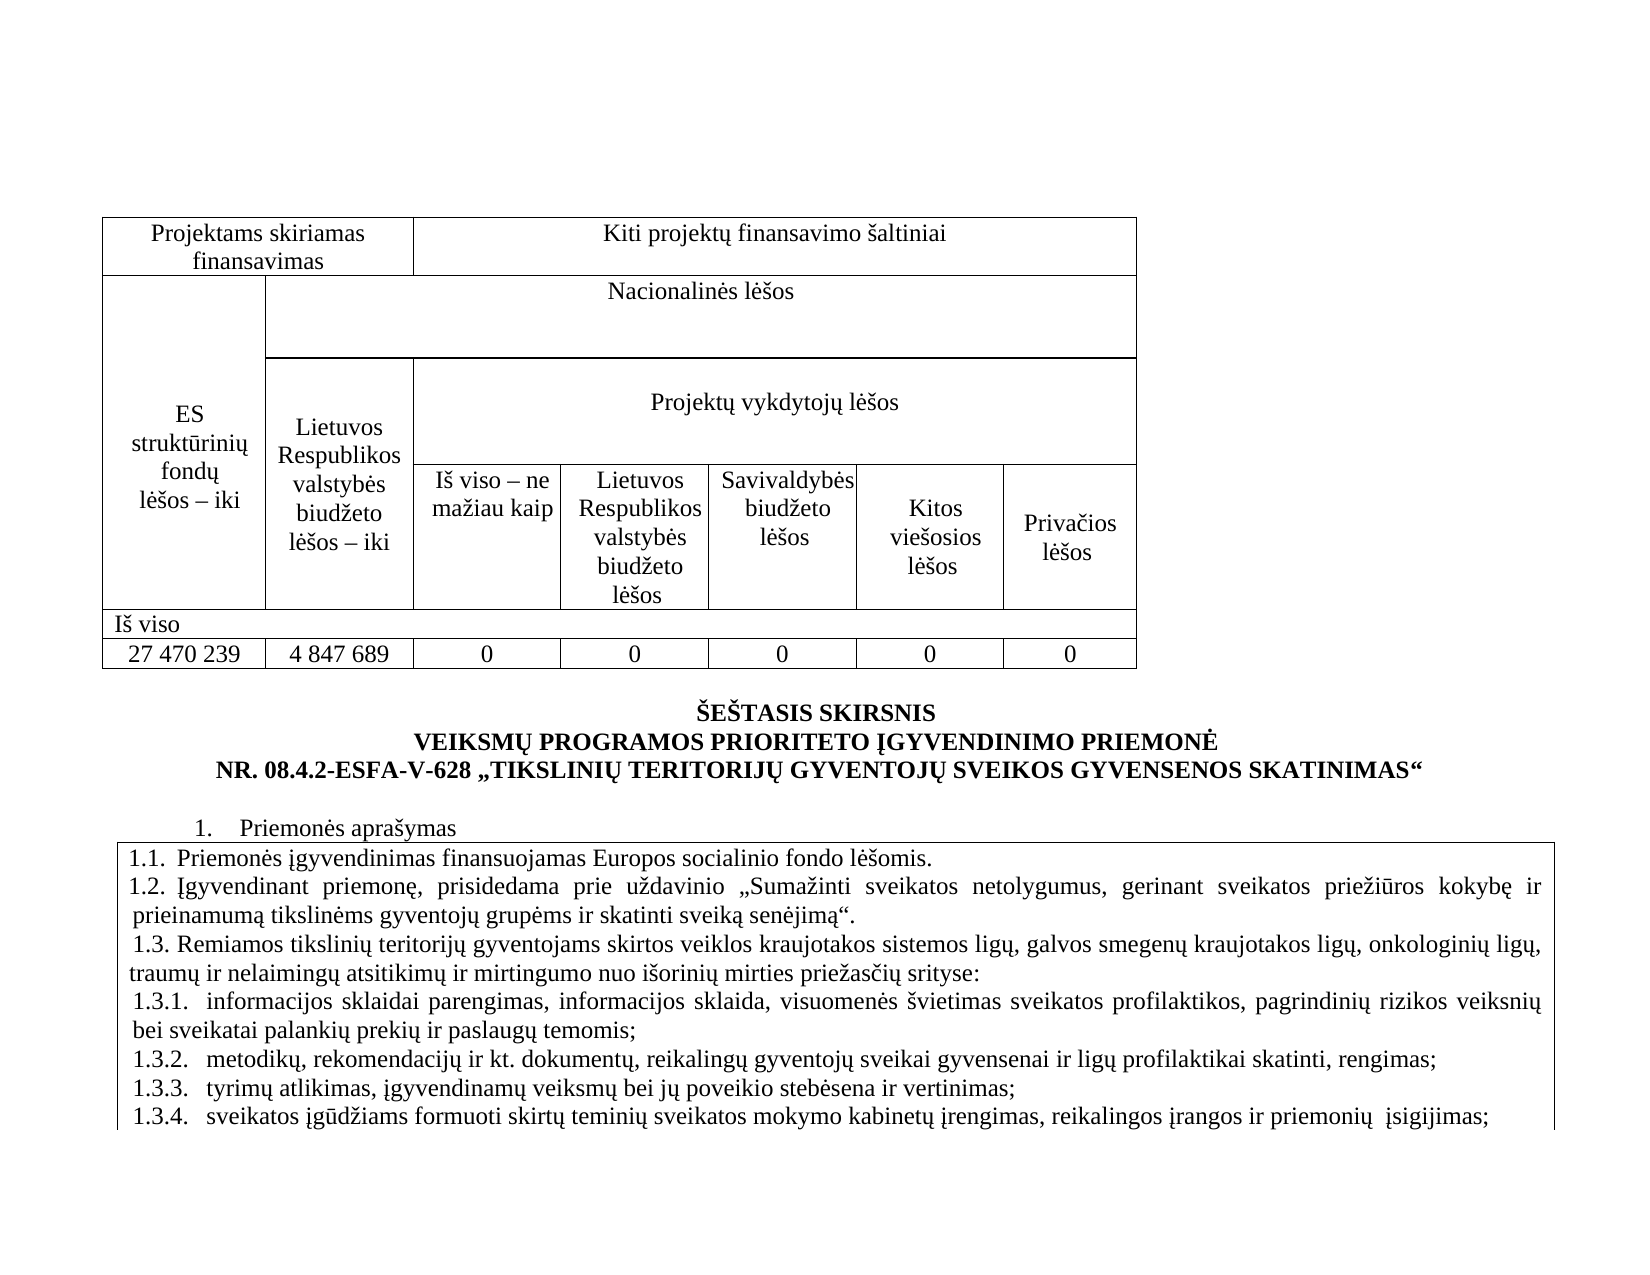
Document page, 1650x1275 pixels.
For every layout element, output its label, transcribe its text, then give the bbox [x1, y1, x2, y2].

text 1. Priemonės aprašymas [194, 813, 1532, 842]
table_cell 1.3. Remiamos tikslinių teritorijų gyventojams skirtos veiklos kraujotakos sistemos ligų, galvos smegenų kraujotakos ligų, onkologinių ligų, traumų ir nelaimingų atsitikimų ir mirtingumo nuo išorinių mirties priežasčių srityse: 1.3.1. informacijos sklaidai parengimas, informacijos sklaida, visuomenės švietimas sveikatos profilaktikos, pagrindinių rizikos veiksnių bei sveikatai palankių prekių ir paslaugų temomis; 1.3.2. metodikų, rekomendacijų ir kt. dokumentų, reikalingų gyventojų sveikai gyvensenai ir ligų profilaktikai skatinti, rengimas; 1.3.3. tyrimų atlikimas, įgyvendinamų veiksmų bei jų poveikio stebėsena ir vertinimas; 1.3.4. sveikatos įgūdžiams formuoti skirtų teminių sveikatos mokymo kabinetų įrengimas, reikalingos įrangos ir priemonių įsigijimas; [118, 929, 1554, 1130]
table_cell 1.2. Įgyvendinant priemonę, prisidedama prie uždavinio „Sumažinti sveikatos netolygumus, gerinant sveikatos priežiūros kokybę ir prieinamumą tikslinėms gyventojų grupėms ir skatinti sveiką senėjimą“. [118, 871, 1554, 929]
table_cell Savivaldybės biudžeto lėšos [709, 465, 856, 608]
table_cell 0 [709, 639, 856, 668]
table_cell 0 [561, 639, 708, 668]
text VEIKSMŲ PROGRAMOS PRIORITETO ĮGYVENDINIMO PRIEMONĖ [106, 727, 1532, 755]
text NR. 08.4.2-ESFA-V-628 „Tikslinių teritorijų gyventojų sveikos gyvensenos skatinimas“ [106, 755, 1532, 784]
table_cell Lietuvos Respublikos valstybės biudžeto lėšos [561, 465, 708, 608]
table_cell 4 847 689 [266, 639, 413, 668]
table_header 1.1. Priemonės įgyvendinimas finansuojamas Europos socialinio fondo lėšomis. [118, 843, 1554, 871]
table_cell 0 [414, 639, 560, 668]
table_cell ES struktūrinių fondų lėšos – iki [103, 276, 265, 608]
table_cell Lietuvos Respublikos valstybės biudžeto lėšos – iki [266, 359, 413, 608]
table_cell Iš viso – ne mažiau kaip [414, 465, 560, 608]
table_cell Nacionalinės lėšos [266, 276, 1136, 357]
table_cell Iš viso [103, 610, 1136, 638]
table_cell 27 470 239 [103, 639, 265, 668]
table_cell 0 [1004, 639, 1136, 668]
text ŠEŠTASIS SKIRSNIS [106, 698, 1532, 727]
table_header Kiti projektų finansavimo šaltiniai [414, 218, 1136, 275]
table_header Projektams skiriamas finansavimas [103, 218, 413, 275]
table_cell Kitos viešosios lėšos [857, 465, 1003, 608]
table_cell Privačios lėšos [1004, 465, 1136, 608]
table_cell Projektų vykdytojų lėšos [414, 359, 1136, 464]
table_cell 0 [857, 639, 1003, 668]
